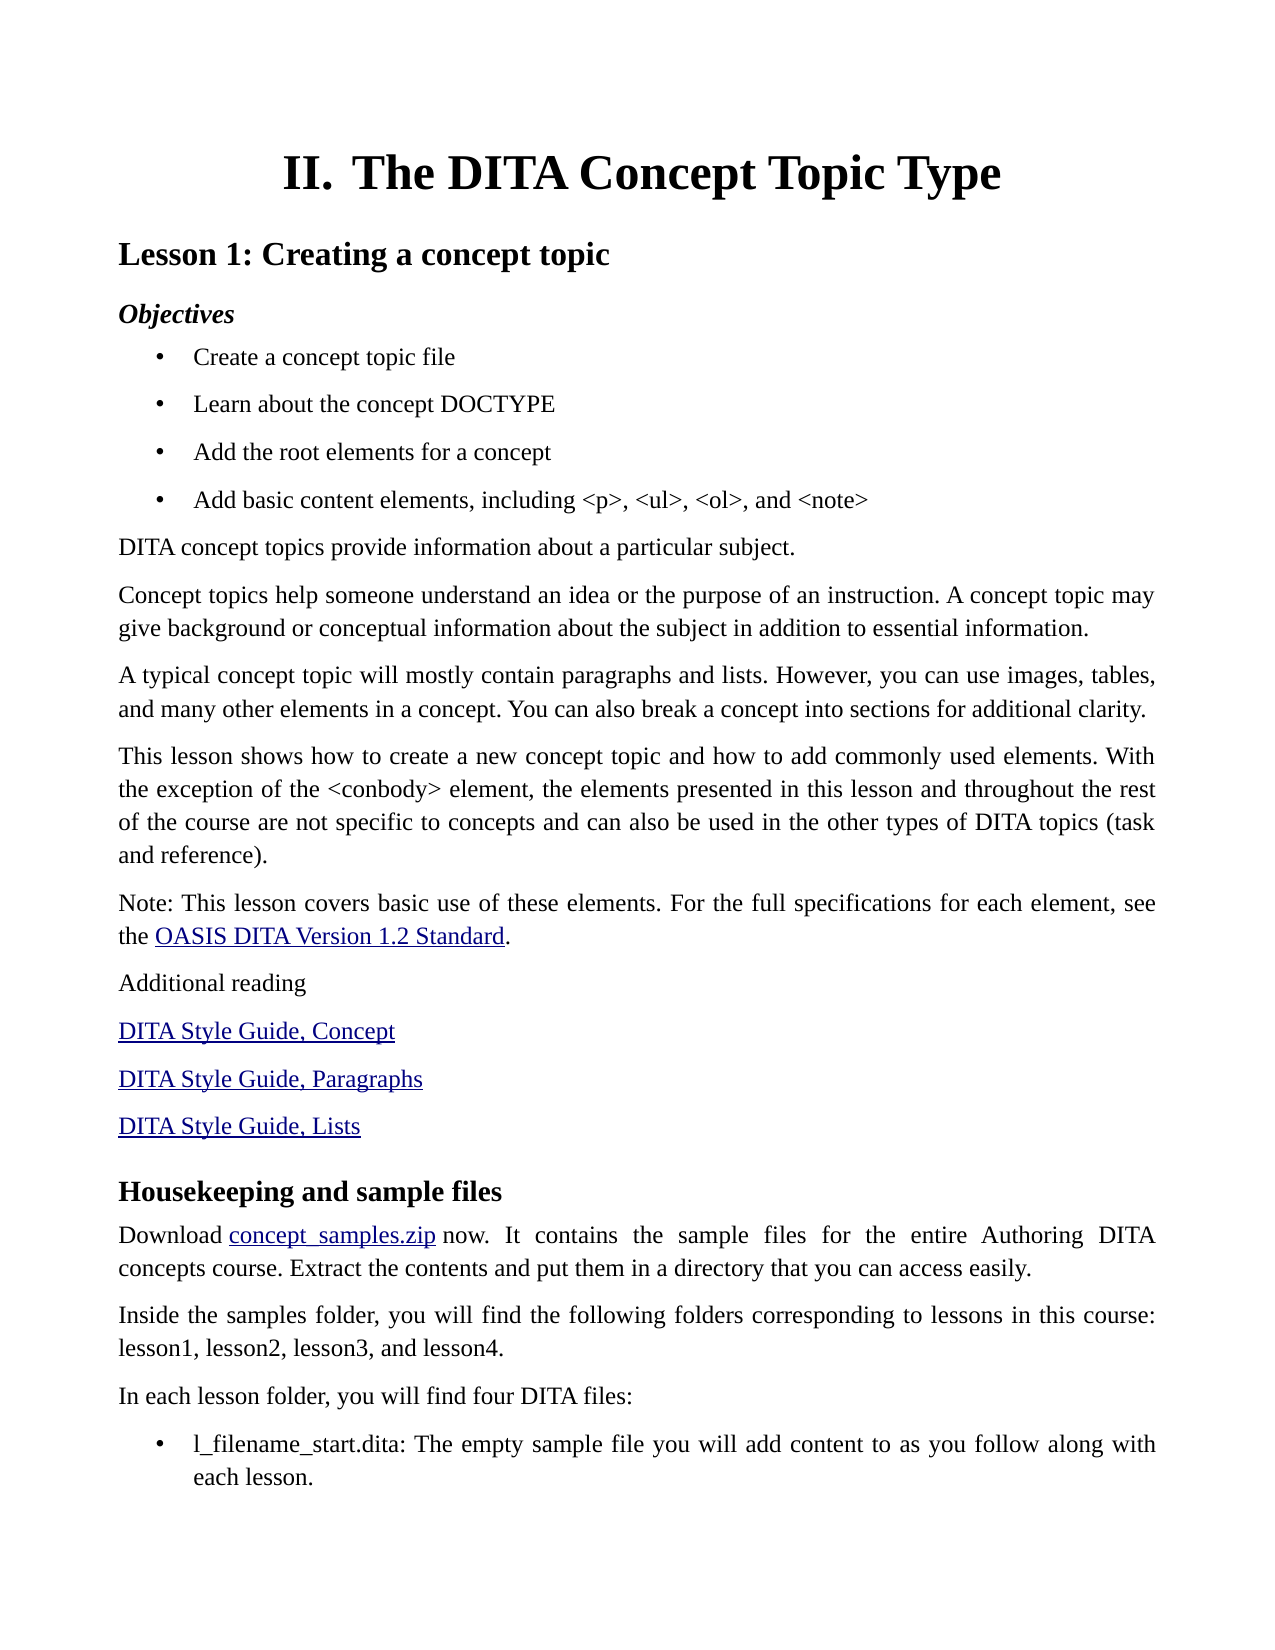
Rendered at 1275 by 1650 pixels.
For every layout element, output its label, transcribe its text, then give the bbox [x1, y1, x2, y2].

list Add basic content elements, including <p>, <ul>, <ol>, and <note> [156, 485, 1157, 513]
subtitle Objectives [118, 298, 1157, 329]
text Note: This lesson covers basic use of these elements. For the full specifications for each element, see the OASIS DITA Version 1.2 Standard. [118, 888, 1157, 950]
text A typical concept topic will mostly contain paragraphs and lists. However, you can use images, tables, and many other elements in a concept. You can also break a concept into sections for additional clarity. [118, 661, 1157, 722]
list Learn about the concept DOCTYPE [156, 389, 1157, 418]
subtitle The DITA Concept Topic Type [178, 143, 1157, 201]
text Additional reading [118, 968, 1157, 997]
text DITA concept topics provide information about a particular subject. [118, 532, 1157, 561]
subtitle Housekeeping and sample files [118, 1173, 1157, 1207]
text Inside the samples folder, you will find the following folders corresponding to lessons in this course: lesson1, lesson2, lesson3, and lesson4. [118, 1300, 1157, 1362]
list Add the root elements for a concept [156, 437, 1157, 466]
text DITA Style Guide, Concept [118, 1016, 1157, 1045]
text Download concept_samples.zip now. It contains the sample files for the entire Authoring DITA concepts course. Extract the contents and put them in a directory that you can access easily. [118, 1220, 1157, 1282]
text DITA Style Guide, Lists [118, 1111, 1157, 1140]
subtitle Lesson 1: Creating a concept topic [118, 234, 1157, 273]
text Concept topics help someone understand an idea or the purpose of an instruction. A concept topic may give background or conceptual information about the subject in addition to essential information. [118, 580, 1157, 642]
list Create a concept topic file [156, 342, 1157, 371]
text In each lesson folder, you will find four DITA files: [118, 1381, 1157, 1410]
list l_filename_start.dita: The empty sample file you will add content to as you follow along with each lesson. [156, 1429, 1157, 1490]
text This lesson shows how to create a new concept topic and how to add commonly used elements. With the exception of the <conbody> element, the elements presented in this lesson and throughout the rest of the course are not specific to concepts and can also be used in the other types of DITA topics (task and reference). [118, 741, 1157, 869]
text DITA Style Guide, Paragraphs [118, 1064, 1157, 1092]
